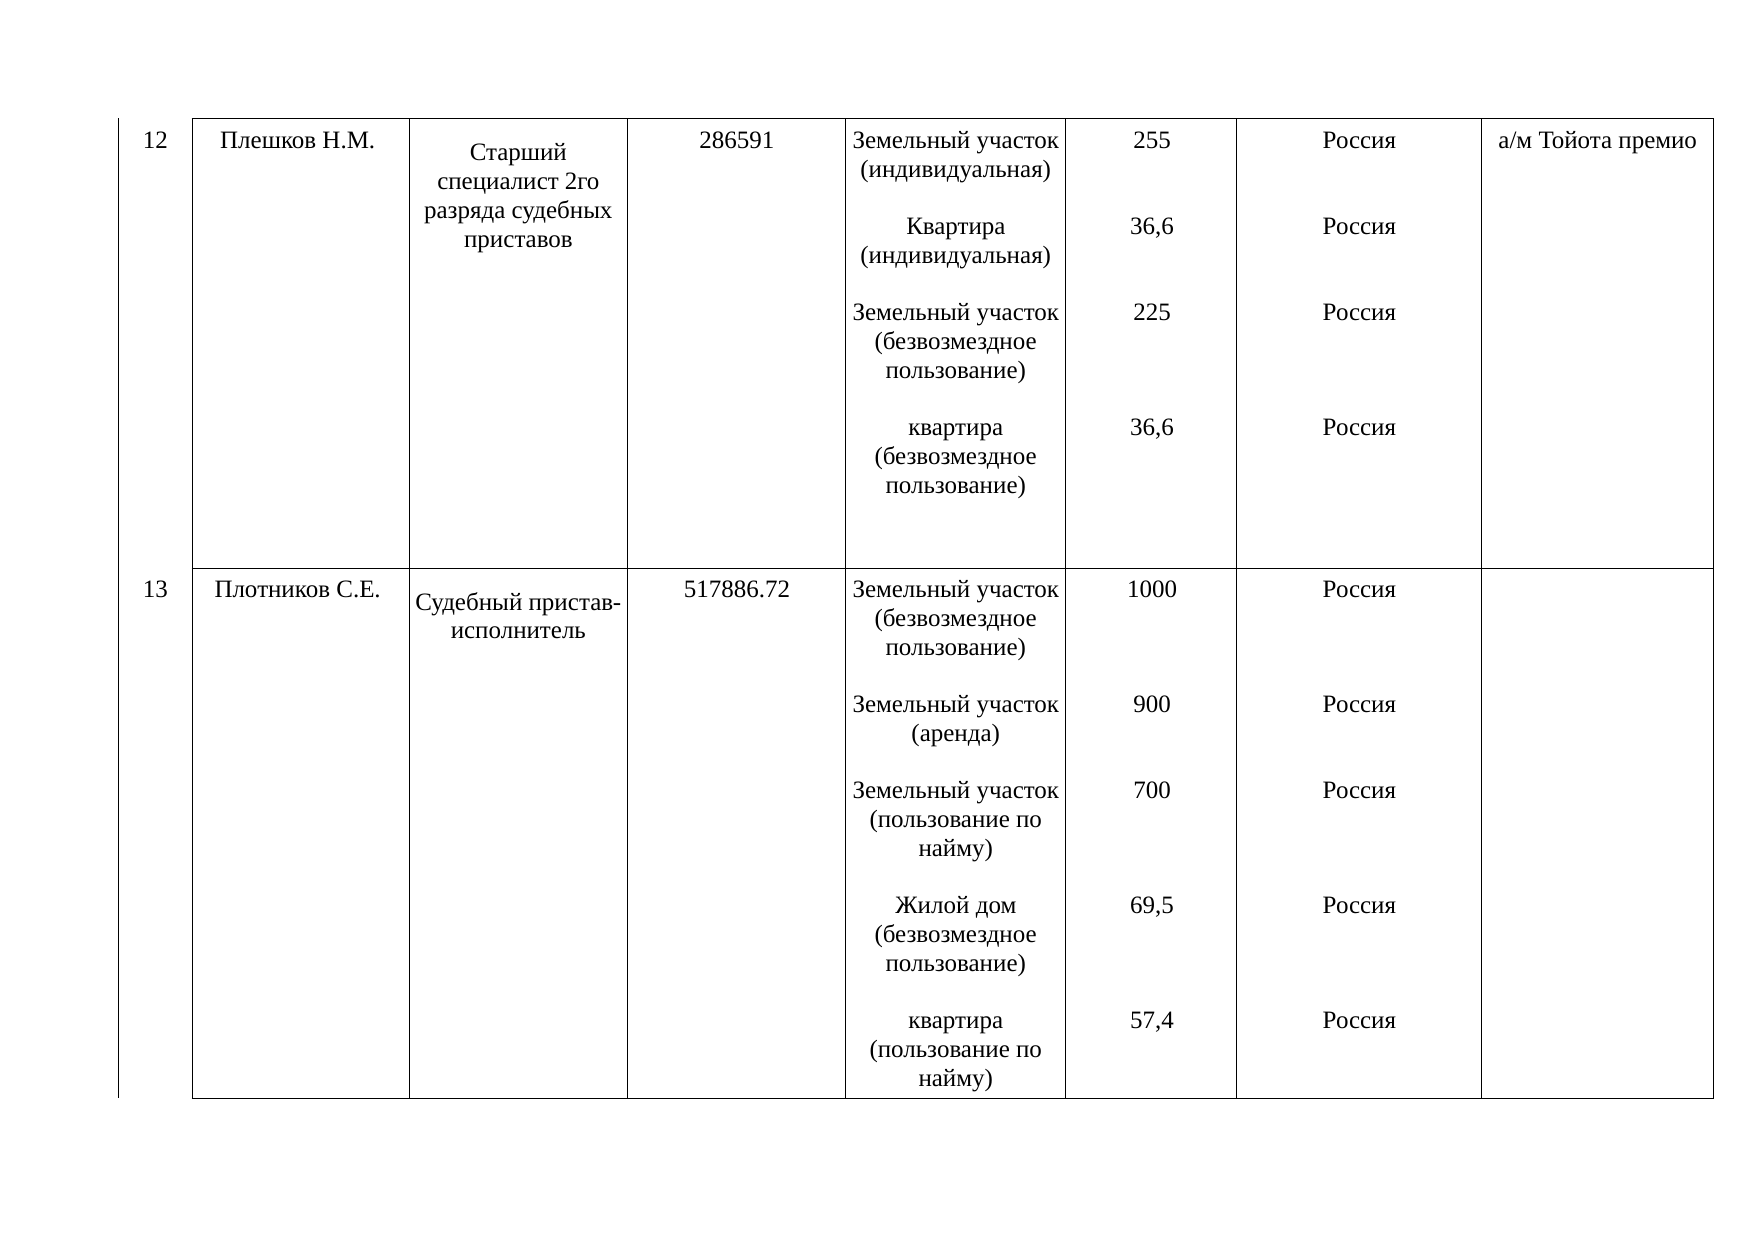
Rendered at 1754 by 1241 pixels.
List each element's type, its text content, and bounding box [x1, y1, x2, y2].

table_cell Земельный участок (индивидуальная) Квартира (индивидуальная) Земельный участок (безвозмездное пользование) квартира (безвозмездное пользование) [846, 119, 1065, 567]
table_cell 13 [119, 568, 192, 1097]
table_cell Земельный участок (безвозмездное пользование) Земельный участок (аренда) Земельный участок (пользование по найму) Жилой дом (безвозмездное пользование) квартира (пользование по найму) [846, 569, 1065, 1097]
table_cell Россия Россия Россия Россия Россия [1237, 569, 1481, 1097]
table_cell 12 [119, 118, 192, 567]
table_cell [1482, 569, 1713, 1097]
table_cell 286591 [628, 119, 845, 567]
table_cell а/м Тойота премио [1482, 119, 1713, 567]
table_cell Плешков Н.М. [193, 119, 409, 567]
table_cell 517886,72 [628, 569, 845, 1097]
table_cell Россия Россия Россия Россия [1237, 119, 1481, 567]
table_cell Судебный пристав-исполнитель [410, 569, 627, 1097]
table_cell Плотников С.Е. [193, 569, 409, 1097]
table_cell Старший специалист 2го разряда судебных приставов [410, 119, 627, 567]
table_cell 255 36,6 225 36,6 [1066, 119, 1236, 567]
table_cell 1000 900 700 69,5 57,4 [1066, 569, 1236, 1097]
